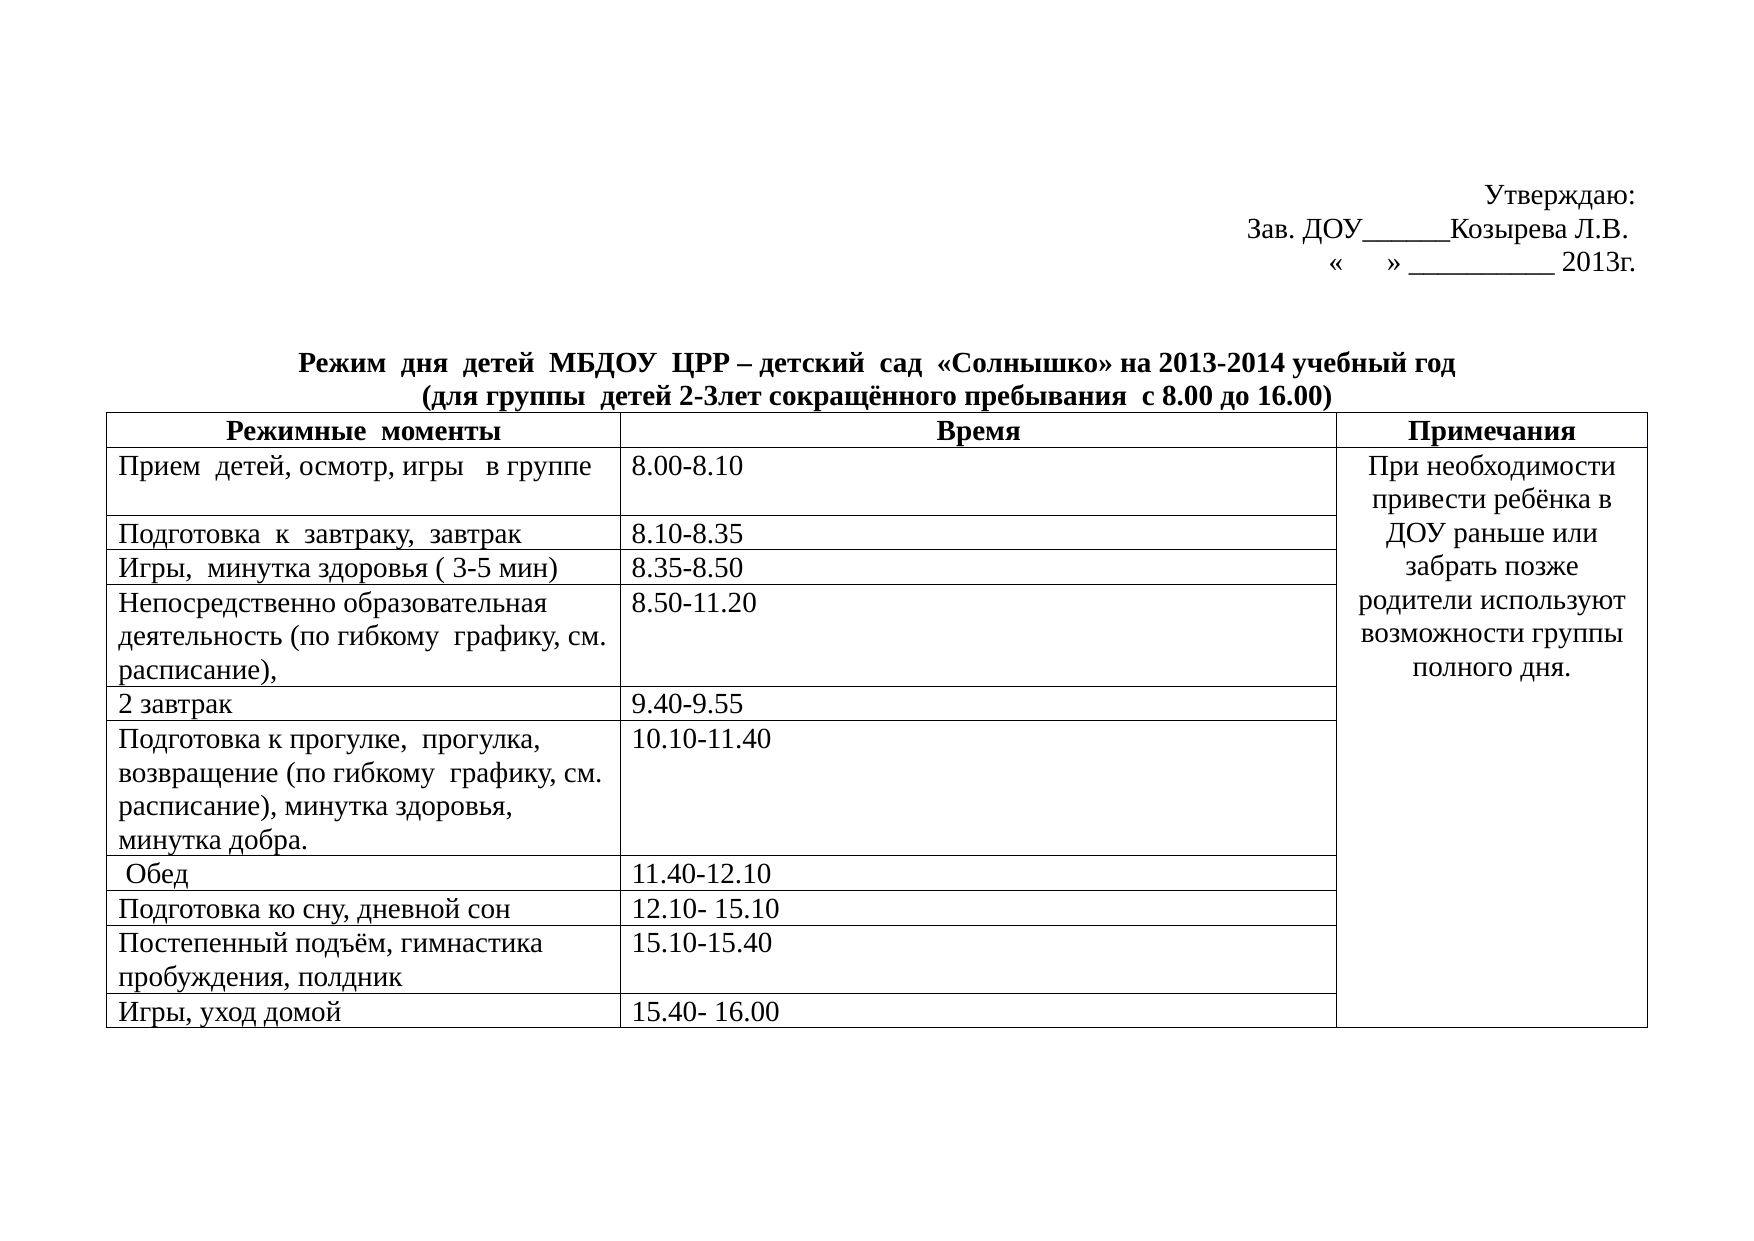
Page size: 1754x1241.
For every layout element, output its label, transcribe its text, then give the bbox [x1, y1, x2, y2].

table_cell Непосредственно образовательная деятельность (по гибкому графику, см. расписание), [107, 585, 620, 686]
table_cell Игры, минутка здоровья ( 3-5 мин) [107, 550, 620, 584]
table_cell Обед [107, 856, 620, 890]
table_cell Подготовка к прогулке, прогулка, возвращение (по гибкому графику, см. расписание), минутка здоровья, минутка добра. [107, 721, 620, 855]
table_cell 9.40-9.55 [621, 687, 1336, 720]
table_cell 15.10-15.40 [621, 926, 1336, 993]
table_cell При необходимости привести ребёнка в ДОУ раньше или забрать позже родители используют возможности группы полного дня. [1337, 448, 1647, 1027]
table_cell Подготовка к завтраку, завтрак [107, 516, 620, 549]
table_header Режимные моменты [107, 413, 620, 447]
table_cell Постепенный подъём, гимнастика пробуждения, полдник [107, 926, 620, 993]
text Режим дня детей МБДОУ ЦРР – детский сад «Солнышко» на 2013-2014 учебный год [118, 345, 1636, 378]
table_cell 8.35-8.50 [621, 550, 1336, 584]
table_cell 8.10-8.35 [621, 516, 1336, 549]
table_cell 11.40-12.10 [621, 856, 1336, 890]
table_cell 8.00-8.10 [621, 448, 1336, 515]
table_cell 2 завтрак [107, 687, 620, 720]
text Зав. ДОУ______Козырева Л.В. [118, 211, 1636, 244]
table_header Время [621, 413, 1336, 447]
table_cell Подготовка ко сну, дневной сон [107, 891, 620, 924]
text (для группы детей 2-3лет сокращённого пребывания с 8.00 до 16.00) [118, 378, 1636, 412]
table_cell 12.10- 15.10 [621, 891, 1336, 924]
table_cell 15.40- 16.00 [621, 994, 1336, 1027]
table_cell 10.10-11.40 [621, 721, 1336, 855]
text Утверждаю: [118, 177, 1636, 211]
table_cell Игры, уход домой [107, 994, 620, 1027]
text « » __________ 2013г. [118, 244, 1636, 278]
table_header Примечания [1337, 413, 1647, 447]
table_cell Прием детей, осмотр, игры в группе [107, 448, 620, 515]
table_cell 8.50-11.20 [621, 585, 1336, 686]
